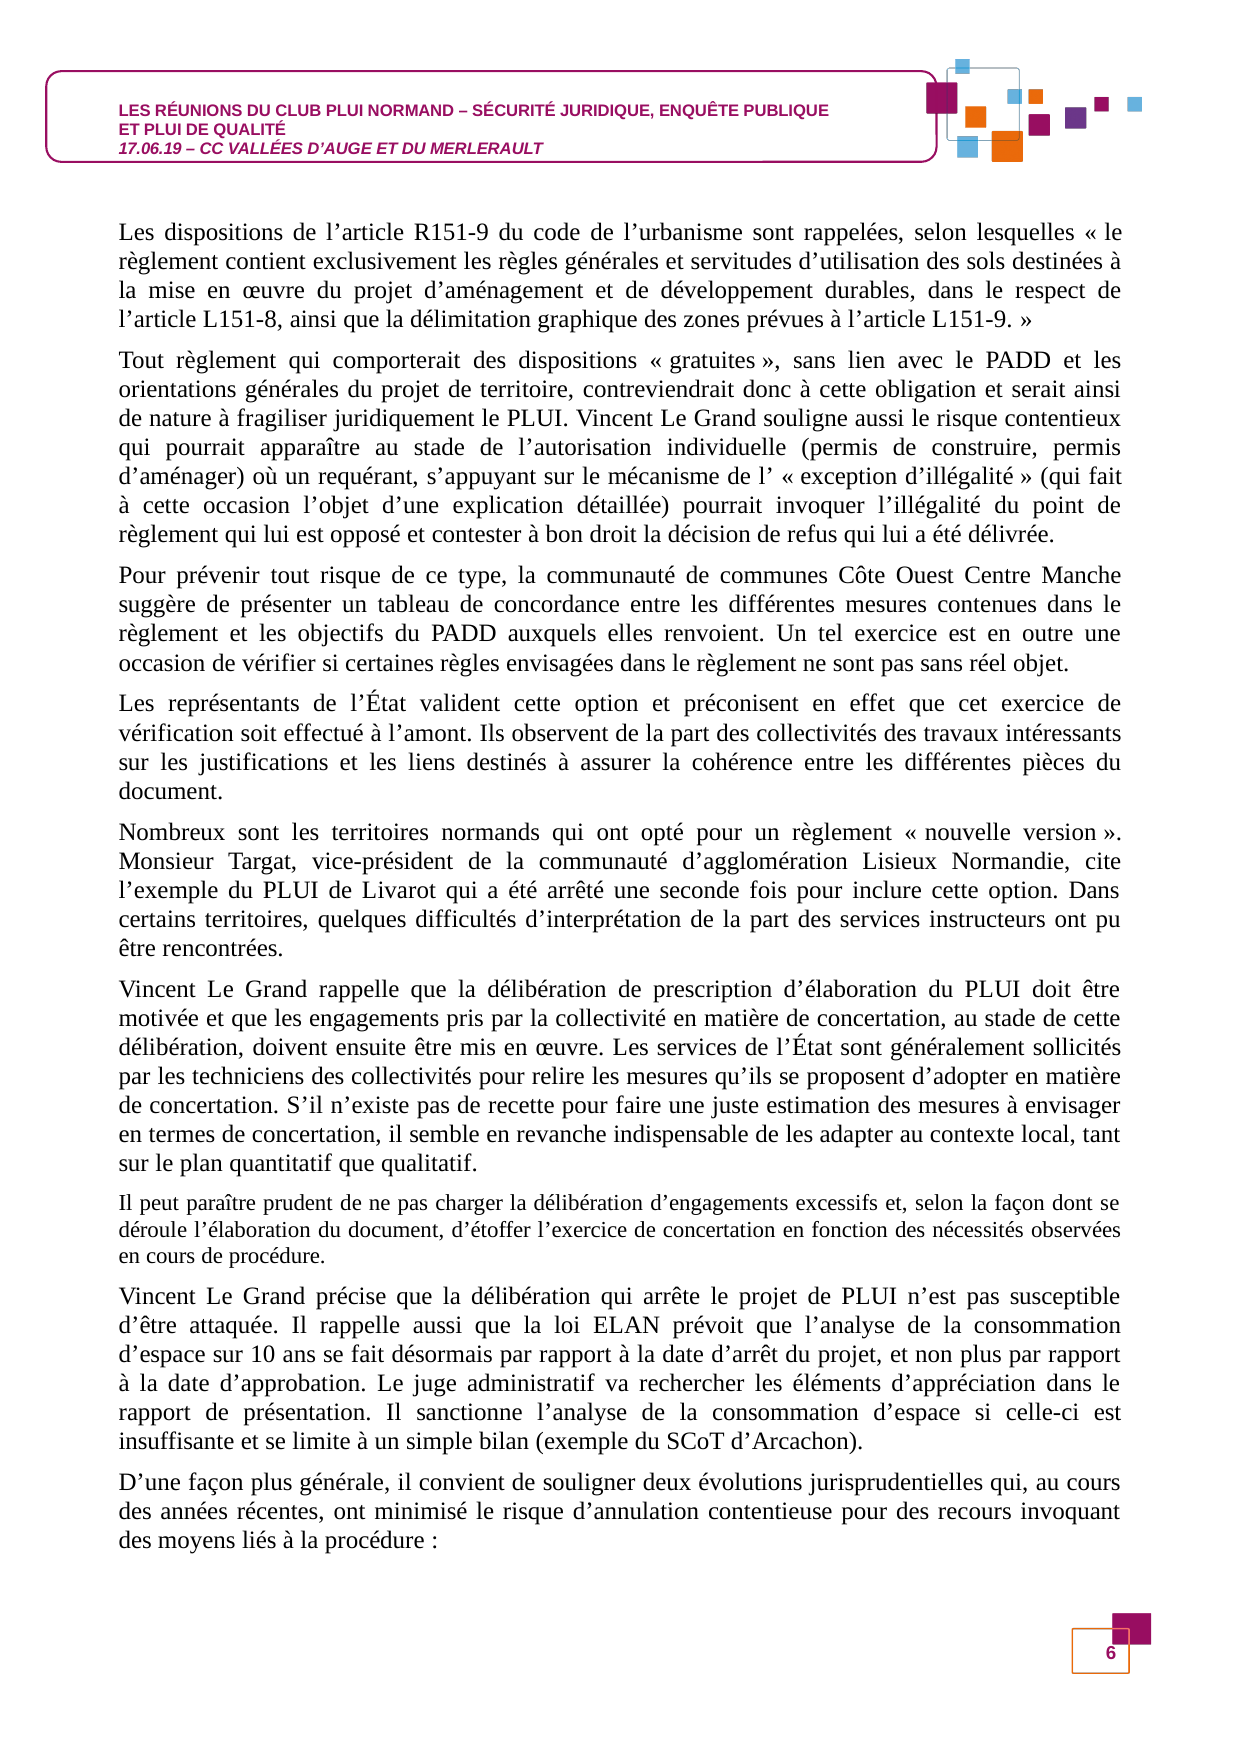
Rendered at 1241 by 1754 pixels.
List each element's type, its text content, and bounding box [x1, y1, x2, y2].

text Vincent Le Grand précise que la délibération qui arrête le projet de PLUI n’est pas susceptible d’être attaquée. Il rappelle aussi que la loi ELAN prévoit que l’analyse de la consommation d’espace sur 10 ans se fait désormais par rapport à la date d’arrêt du projet, et non plus par rapport à la date d’approbation. Le juge administratif va rechercher les éléments d’appréciation dans le rapport de présentation. Il sanctionne l’analyse de la consommation d’espace si celle-ci est insuffisante et se limite à un simple bilan (exemple du SCoT d’Arcachon). [118, 1281, 1122, 1455]
text Tout règlement qui comporterait des dispositions « gratuites », sans lien avec le PADD et les orientations générales du projet de territoire, contreviendrait donc à cette obligation et serait ainsi de nature à fragiliser juridiquement le PLUI. Vincent Le Grand souligne aussi le risque contentieux qui pourrait apparaître au stade de l’autorisation individuelle (permis de construire, permis d’aménager) où un requérant, s’appuyant sur le mécanisme de l’ « exception d’illégalité » (qui fait à cette occasion l’objet d’une explication détaillée) pourrait invoquer l’illégalité du point de règlement qui lui est opposé et contester à bon droit la décision de refus qui lui a été délivrée. [118, 345, 1122, 548]
text Pour prévenir tout risque de ce type, la communauté de communes Côte Ouest Centre Manche suggère de présenter un tableau de concordance entre les différentes mesures contenues dans le règlement et les objectifs du PADD auxquels elles renvoient. Un tel exercice est en outre une occasion de vérifier si certaines règles envisagées dans le règlement ne sont pas sans réel objet. [118, 560, 1122, 676]
text Vincent Le Grand rappelle que la délibération de prescription d’élaboration du PLUI doit être motivée et que les engagements pris par la collectivité en matière de concertation, au stade de cette délibération, doivent ensuite être mis en œuvre. Les services de l’État sont généralement sollicités par les techniciens des collectivités pour relire les mesures qu’ils se proposent d’adopter en matière de concertation. S’il n’existe pas de recette pour faire une juste estimation des mesures à envisager en termes de concertation, il semble en revanche indispensable de les adapter au contexte local, tant sur le plan quantitatif que qualitatif. [118, 974, 1122, 1177]
picture [916, 59, 1142, 162]
text Les dispositions de l’article R151-9 du code de l’urbanisme sont rappelées, selon lesquelles « le règlement contient exclusivement les règles générales et servitudes d’utilisation des sols destinées à la mise en œuvre du projet d’aménagement et de développement durables, dans le respect de l’article L151-8, ainsi que la délimitation graphique des zones prévues à l’article L151-9. » [118, 217, 1122, 333]
text D’une façon plus générale, il convient de souligner deux évolutions jurisprudentielles qui, au cours des années récentes, ont minimisé le risque d’annulation contentieuse pour des recours invoquant des moyens liés à la procédure : [118, 1467, 1122, 1554]
text Les représentants de l’État valident cette option et préconisent en effet que cet exercice de vérification soit effectué à l’amont. Ils observent de la part des collectivités des travaux intéressants sur les justifications et les liens destinés à assurer la cohérence entre les différentes pièces du document. [118, 688, 1122, 804]
text Il peut paraître prudent de ne pas charger la délibération d’engagements excessifs et, selon la façon dont se déroule l’élaboration du document, d’étoffer l’exercice de concertation en fonction des nécessités observées en cours de procédure. [118, 1189, 1122, 1269]
text Nombreux sont les territoires normands qui ont opté pour un règlement « nouvelle version ». Monsieur Targat, vice-président de la communauté d’agglomération Lisieux Normandie, cite l’exemple du PLUI de Livarot qui a été arrêté une seconde fois pour inclure cette option. Dans certains territoires, quelques difficultés d’interprétation de la part des services instructeurs ont pu être rencontrées. [118, 816, 1122, 962]
picture [1071, 1613, 1152, 1674]
